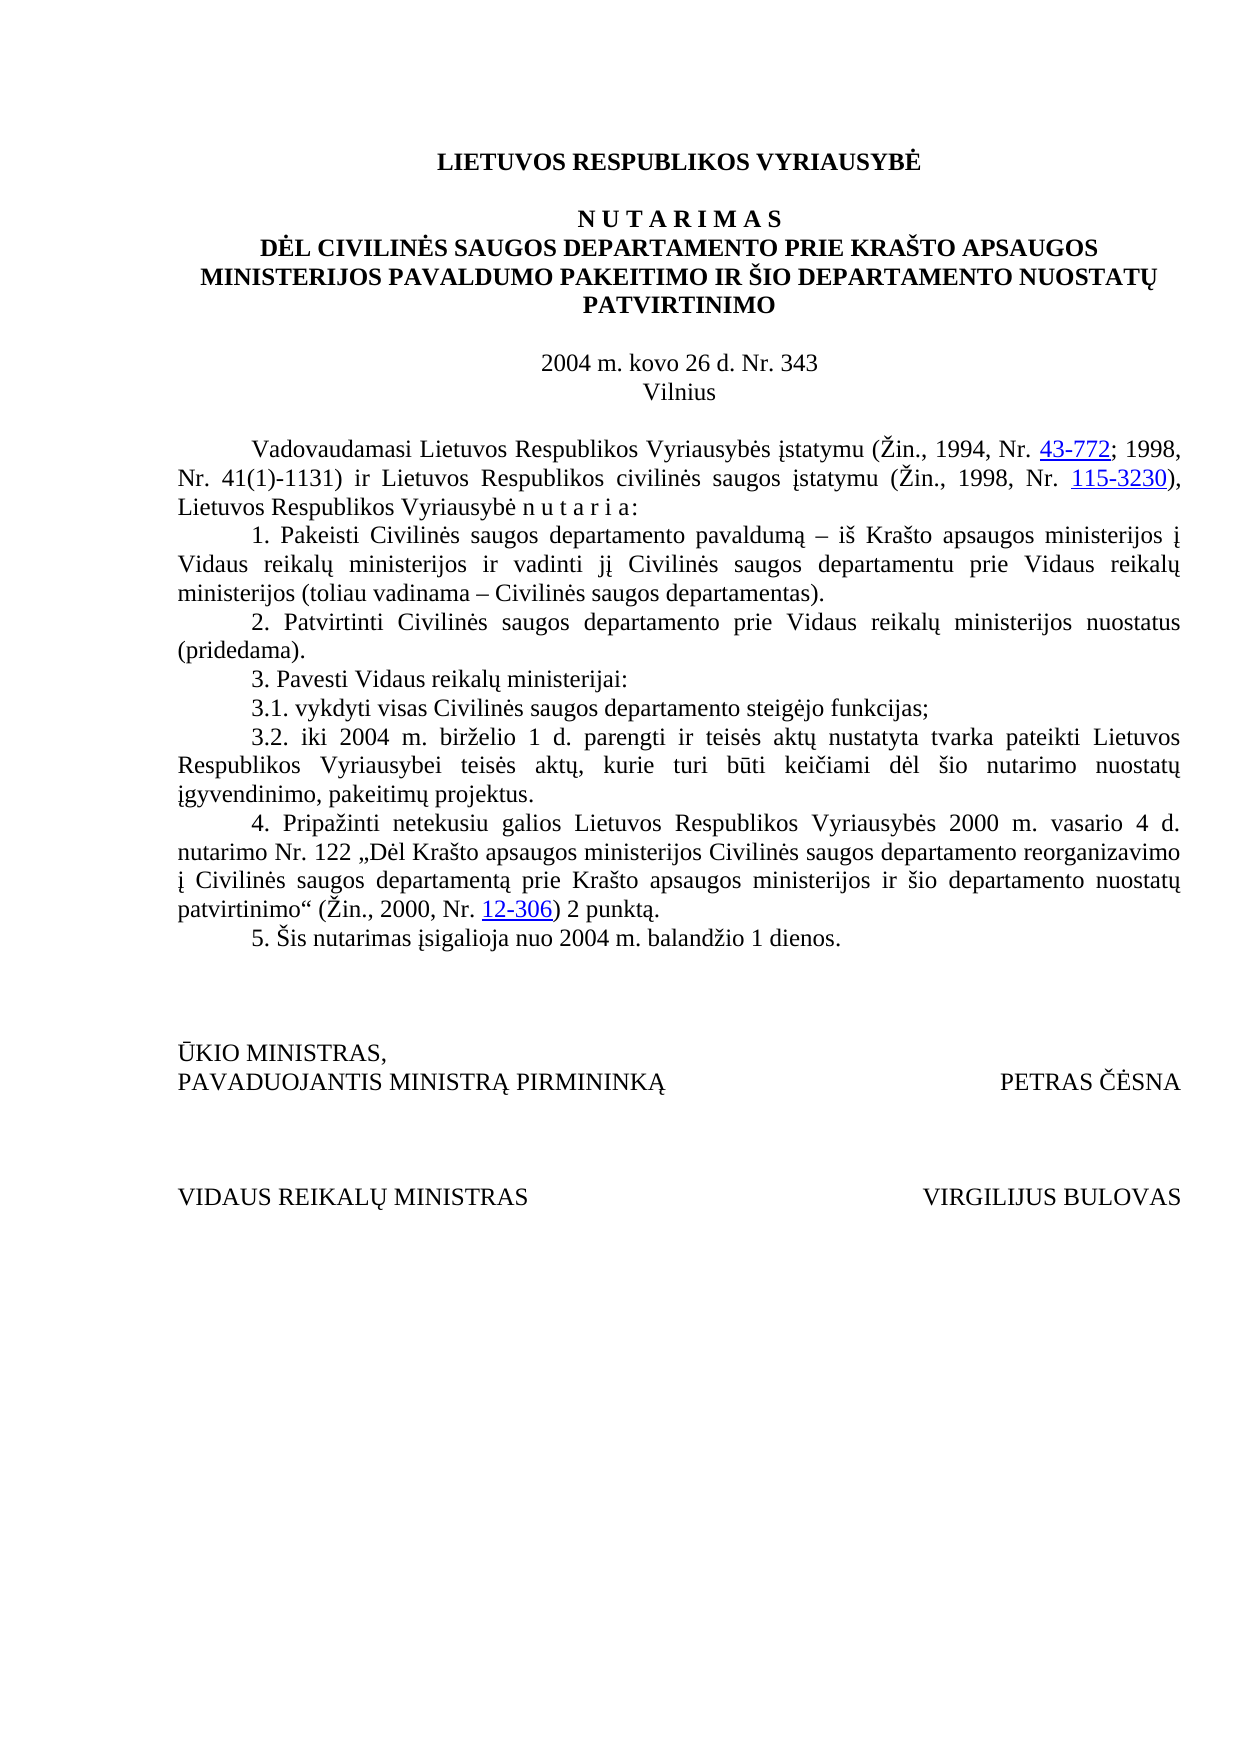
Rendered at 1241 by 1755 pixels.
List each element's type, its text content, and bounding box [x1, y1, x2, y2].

text 5. Šis nutarimas įsigalioja nuo 2004 m. balandžio 1 dienos. [177, 923, 1181, 952]
text 1. Pakeisti Civilinės saugos departamento pavaldumą – iš Krašto apsaugos ministerijos į Vidaus reikalų ministerijos ir vadinti jį Civilinės saugos departamentu prie Vidaus reikalų ministerijos (toliau vadinama – Civilinės saugos departamentas). [177, 521, 1181, 607]
text pavaduojantis Ministrą Pirmininką Petras Čėsna [177, 1067, 1181, 1096]
text DĖL CIVILINĖS SAUGOS DEPARTAMENTO PRIE KRAŠTO APSAUGOS MINISTERIJOS PAVALDUMO PAKEITIMO IR ŠIO DEPARTAMENTO NUOSTATŲ PATVIRTINIMO [177, 233, 1181, 319]
text 4. Pripažinti netekusiu galios Lietuvos Respublikos Vyriausybės 2000 m. vasario 4 d. nutarimo Nr. 122 „Dėl Krašto apsaugos ministerijos Civilinės saugos departamento reorganizavimo į Civilinės saugos departamentą prie Krašto apsaugos ministerijos ir šio departamento nuostatų patvirtinimo“ (Žin., 2000, Nr. 12-306) 2 punktą. [177, 808, 1181, 923]
text Vilnius [177, 377, 1181, 406]
text LIETUVOS RESPUBLIKOS VYRIAUSYBĖ [177, 147, 1181, 176]
text 2004 m. kovo 26 d. Nr. 343 [177, 348, 1181, 377]
text N U T A R I M A S [177, 204, 1181, 233]
text Vidaus reikalų ministras Virgilijus Bulovas [177, 1182, 1181, 1211]
text Ūkio ministras, [177, 1038, 1181, 1067]
text 3. Pavesti Vidaus reikalų ministerijai: [177, 664, 1181, 693]
text 3.1. vykdyti visas Civilinės saugos departamento steigėjo funkcijas; [177, 693, 1181, 722]
text 2. Patvirtinti Civilinės saugos departamento prie Vidaus reikalų ministerijos nuostatus (pridedama). [177, 607, 1181, 664]
text Vadovaudamasi Lietuvos Respublikos Vyriausybės įstatymu (Žin., 1994, Nr. 43-772; 1998, Nr. 41(1)-1131) ir Lietuvos Respublikos civilinės saugos įstatymu (Žin., 1998, Nr. 115-3230), Lietuvos Respublikos Vyriausybė nutaria: [177, 434, 1181, 521]
text 3.2. iki 2004 m. birželio 1 d. parengti ir teisės aktų nustatyta tvarka pateikti Lietuvos Respublikos Vyriausybei teisės aktų, kurie turi būti keičiami dėl šio nutarimo nuostatų įgyvendinimo, pakeitimų projektus. [177, 722, 1181, 808]
